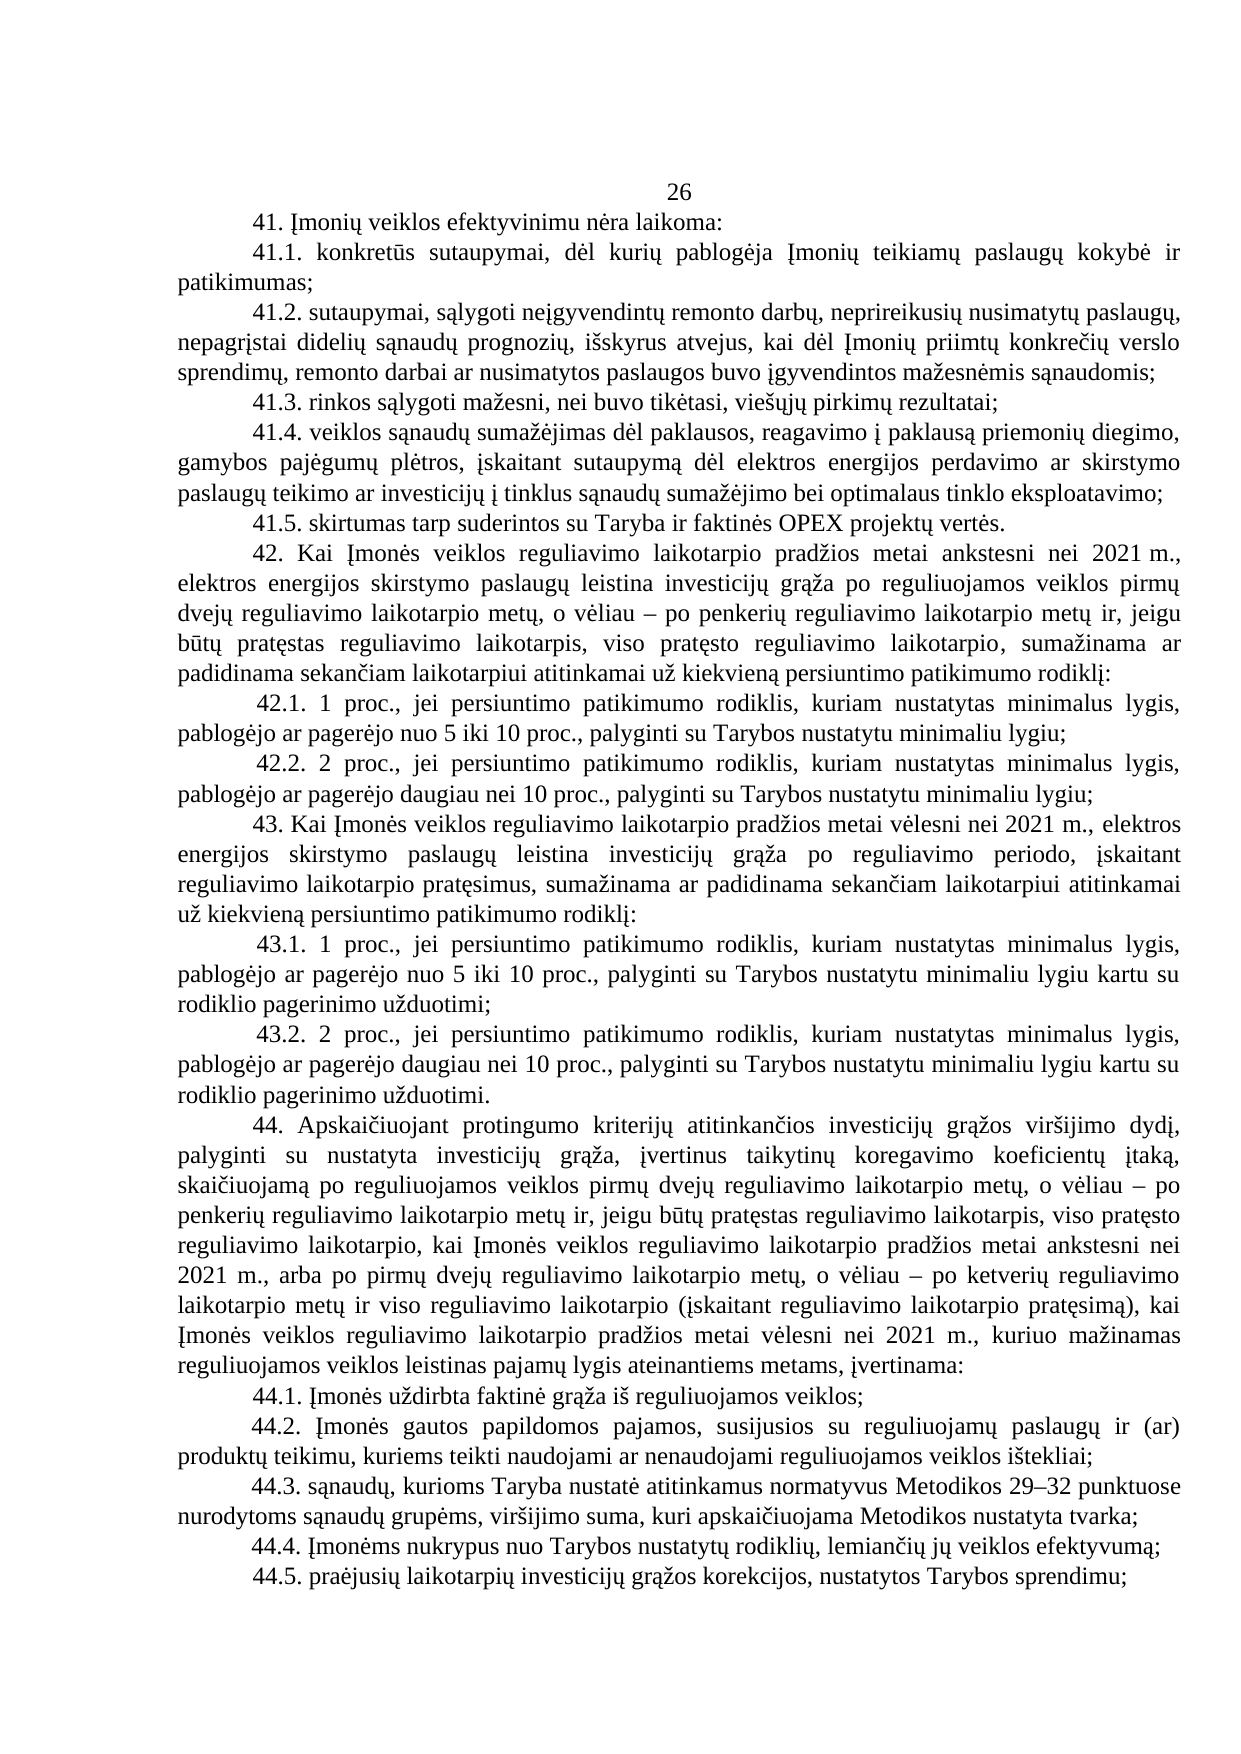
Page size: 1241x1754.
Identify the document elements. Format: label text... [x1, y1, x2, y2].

text 44.5. praėjusių laikotarpių investicijų grąžos korekcijos, nustatytos Tarybos sprendimu; [177, 1561, 1181, 1590]
text 44.1. Įmonės uždirbta faktinė grąža iš reguliuojamos veiklos; [177, 1381, 1181, 1409]
text 41.2. sutaupymai, sąlygoti neįgyvendintų remonto darbų, neprireikusių nusimatytų paslaugų, nepagrįstai didelių sąnaudų prognozių, išskyrus atvejus, kai dėl Įmonių priimtų konkrečių verslo sprendimų, remonto darbai ar nusimatytos paslaugos buvo įgyvendintos mažesnėmis sąnaudomis; [177, 297, 1181, 386]
text 42. Kai Įmonės veiklos reguliavimo laikotarpio pradžios metai ankstesni nei 2021 m., elektros energijos skirstymo paslaugų leistina investicijų grąža po reguliuojamos veiklos pirmų dvejų reguliavimo laikotarpio metų, o vėliau – po penkerių reguliavimo laikotarpio metų ir, jeigu būtų pratęstas reguliavimo laikotarpis, viso pratęsto reguliavimo laikotarpio, sumažinama ar padidinama sekančiam laikotarpiui atitinkamai už kiekvieną persiuntimo patikimumo rodiklį: [177, 538, 1181, 687]
text 41.3. rinkos sąlygoti mažesni, nei buvo tikėtasi, viešųjų pirkimų rezultatai; [177, 387, 1181, 416]
text 41.4. veiklos sąnaudų sumažėjimas dėl paklausos, reagavimo į paklausą priemonių diegimo, gamybos pajėgumų plėtros, įskaitant sutaupymą dėl elektros energijos perdavimo ar skirstymo paslaugų teikimo ar investicijų į tinklus sąnaudų sumažėjimo bei optimalaus tinklo eksploatavimo; [177, 417, 1181, 506]
text 44.3. sąnaudų, kurioms Taryba nustatė atitinkamus normatyvus Metodikos 29–32 punktuose nurodytoms sąnaudų grupėms, viršijimo suma, kuri apskaičiuojama Metodikos nustatyta tvarka; [177, 1471, 1181, 1530]
text 42.2. 2 proc., jei persiuntimo patikimumo rodiklis, kuriam nustatytas minimalus lygis, pablogėjo ar pagerėjo daugiau nei 10 proc., palyginti su Tarybos nustatytu minimaliu lygiu; [177, 748, 1181, 807]
text 44.2. Įmonės gautos papildomos pajamos, susijusios su reguliuojamų paslaugų ir (ar) produktų teikimu, kuriems teikti naudojami ar nenaudojami reguliuojamos veiklos ištekliai; [177, 1411, 1181, 1470]
text 41.5. skirtumas tarp suderintos su Taryba ir faktinės OPEX projektų vertės. [177, 508, 1181, 536]
text 43. Kai Įmonės veiklos reguliavimo laikotarpio pradžios metai vėlesni nei 2021 m., elektros energijos skirstymo paslaugų leistina investicijų grąža po reguliavimo periodo, įskaitant reguliavimo laikotarpio pratęsimus, sumažinama ar padidinama sekančiam laikotarpiui atitinkamai už kiekvieną persiuntimo patikimumo rodiklį: [177, 809, 1181, 928]
text 42.1. 1 proc., jei persiuntimo patikimumo rodiklis, kuriam nustatytas minimalus lygis, pablogėjo ar pagerėjo nuo 5 iki 10 proc., palyginti su Tarybos nustatytu minimaliu lygiu; [177, 688, 1181, 747]
text 43.1. 1 proc., jei persiuntimo patikimumo rodiklis, kuriam nustatytas minimalus lygis, pablogėjo ar pagerėjo nuo 5 iki 10 proc., palyginti su Tarybos nustatytu minimaliu lygiu kartu su rodiklio pagerinimo užduotimi; [177, 929, 1181, 1018]
text 44. Apskaičiuojant protingumo kriterijų atitinkančios investicijų grąžos viršijimo dydį, palyginti su nustatyta investicijų grąža, įvertinus taikytinų koregavimo koeficientų įtaką, skaičiuojamą po reguliuojamos veiklos pirmų dvejų reguliavimo laikotarpio metų, o vėliau – po penkerių reguliavimo laikotarpio metų ir, jeigu būtų pratęstas reguliavimo laikotarpis, viso pratęsto reguliavimo laikotarpio, kai Įmonės veiklos reguliavimo laikotarpio pradžios metai ankstesni nei 2021 m., arba po pirmų dvejų reguliavimo laikotarpio metų, o vėliau – po ketverių reguliavimo laikotarpio metų ir viso reguliavimo laikotarpio (įskaitant reguliavimo laikotarpio pratęsimą), kai Įmonės veiklos reguliavimo laikotarpio pradžios metai vėlesni nei 2021 m., kuriuo mažinamas reguliuojamos veiklos leistinas pajamų lygis ateinantiems metams, įvertinama: [177, 1110, 1181, 1379]
text 41.1. konkretūs sutaupymai, dėl kurių pablogėja Įmonių teikiamų paslaugų kokybė ir patikimumas; [177, 237, 1181, 296]
text 43.2. 2 proc., jei persiuntimo patikimumo rodiklis, kuriam nustatytas minimalus lygis, pablogėjo ar pagerėjo daugiau nei 10 proc., palyginti su Tarybos nustatytu minimaliu lygiu kartu su rodiklio pagerinimo užduotimi. [177, 1019, 1181, 1108]
text 44.4. Įmonėms nukrypus nuo Tarybos nustatytų rodiklių, lemiančių jų veiklos efektyvumą; [177, 1531, 1181, 1560]
text 41. Įmonių veiklos efektyvinimu nėra laikoma: [177, 207, 1181, 235]
